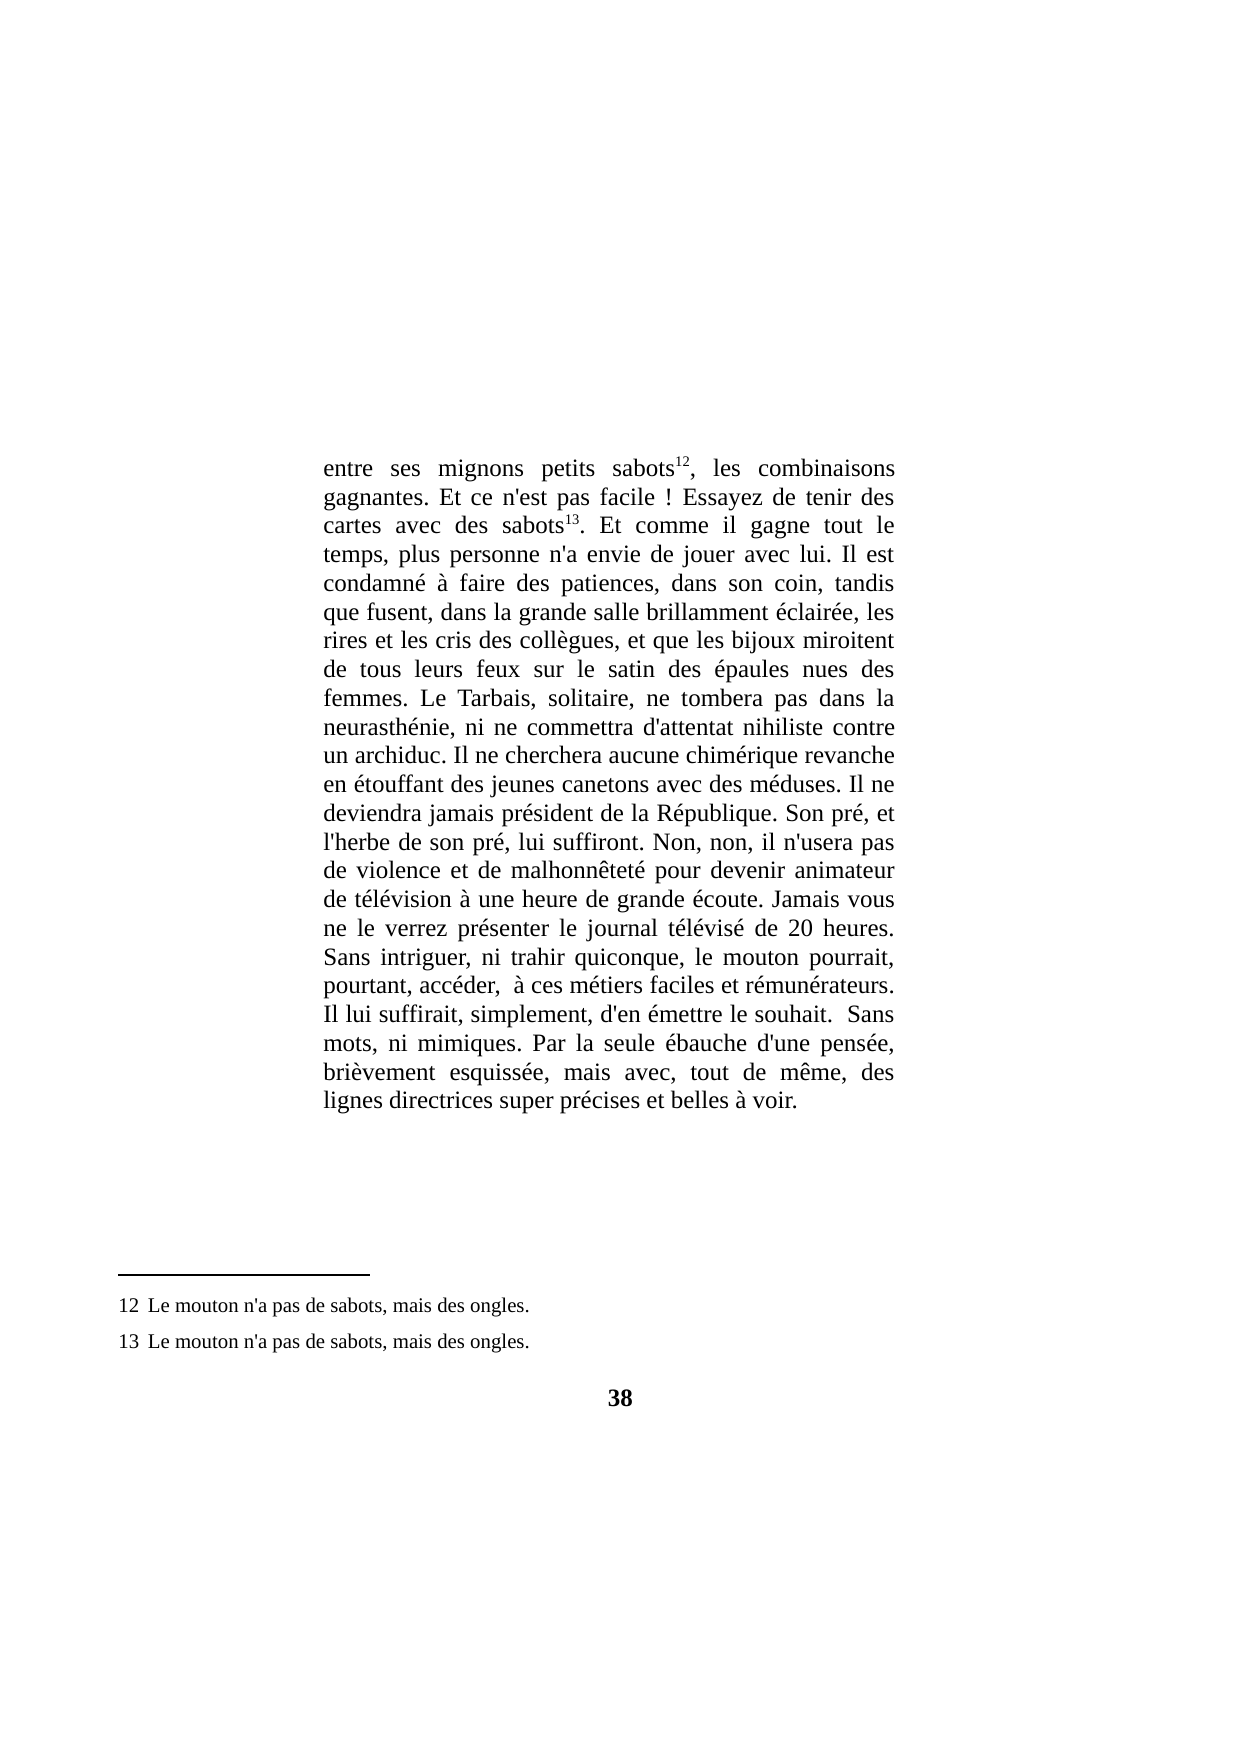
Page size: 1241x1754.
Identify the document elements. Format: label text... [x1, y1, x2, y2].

text Le mouton n'a pas de sabots, mais des ongles. [118, 1329, 1122, 1353]
text entre ses mignons petits sabots, les combinaisons gagnantes. Et ce n'est pas facile ! Essayez de tenir des cartes avec des sabots. Et comme il gagne tout le temps, plus personne n'a envie de jouer avec lui. Il est condamné à faire des patiences, dans son coin, tandis que fusent, dans la grande salle brillamment éclairée, les rires et les cris des collègues, et que les bijoux miroitent de tous leurs feux sur le satin des épaules nues des femmes. Le Tarbais, solitaire, ne tombera pas dans la neurasthénie, ni ne commettra d'attentat nihiliste contre un archiduc. Il ne cherchera aucune chimérique revanche en étouffant des jeunes canetons avec des méduses. Il ne deviendra jamais président de la République. Son pré, et l'herbe de son pré, lui suffiront. Non, non, il n'usera pas de violence et de malhonnêteté pour devenir animateur de télévision à une heure de grande écoute. Jamais vous ne le verrez présenter le journal télévisé de 20 heures. Sans intriguer, ni trahir quiconque, le mouton pourrait, pourtant, accéder, à ces métiers faciles et rémunérateurs. Il lui suffirait, simplement, d'en émettre le souhait. Sans mots, ni mimiques. Par la seule ébauche d'une pensée, brièvement esquissée, mais avec, tout de même, des lignes directrices super précises et belles à voir. [323, 453, 895, 1114]
text Le mouton n'a pas de sabots, mais des ongles. [118, 1293, 1122, 1317]
